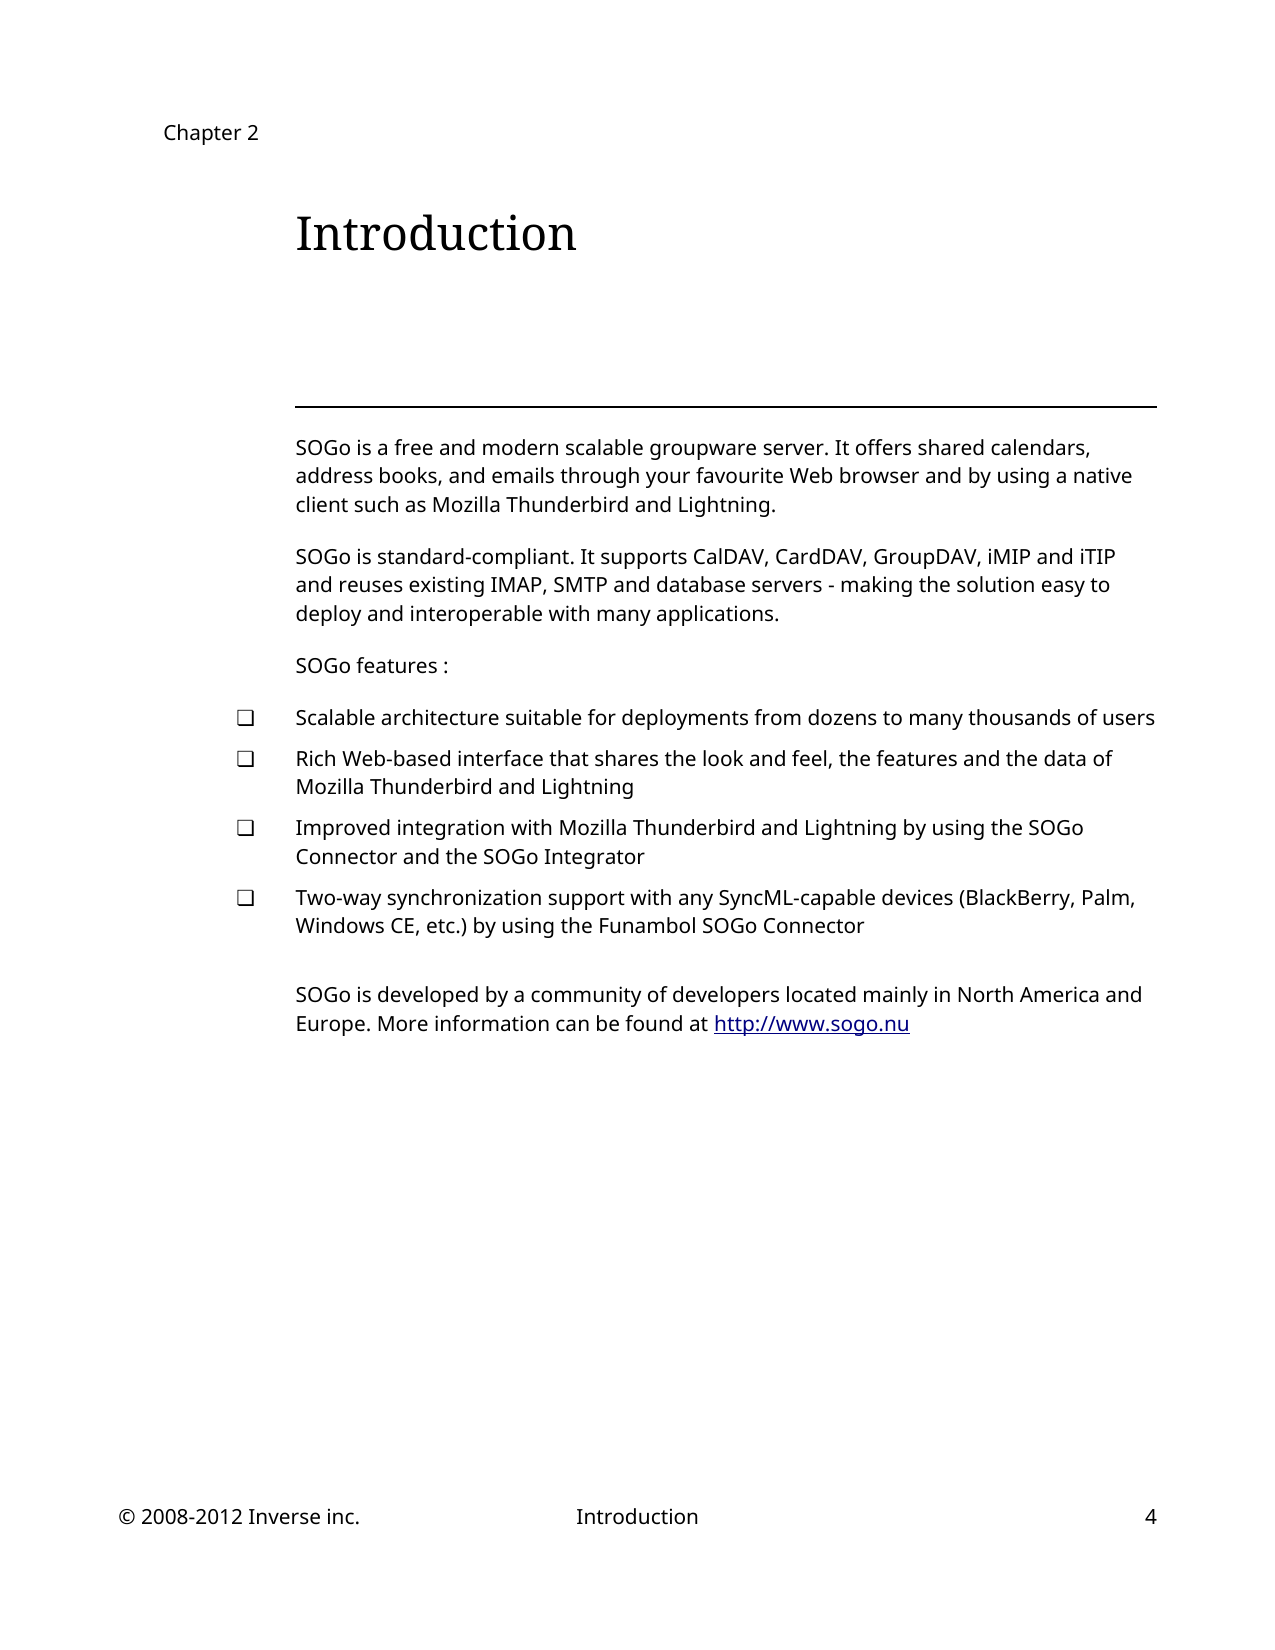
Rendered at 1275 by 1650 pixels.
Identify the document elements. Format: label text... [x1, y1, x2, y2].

list ❏ Scalable architecture suitable for deployments from dozens to many thousands of users [236, 703, 1157, 731]
text SOGo features : [295, 651, 1157, 679]
list ❏ Two-way synchronization support with any SyncML-capable devices (BlackBerry, Palm, Windows CE, etc.) by using the Funambol SOGo Connector [236, 883, 1157, 939]
list ❏ Rich Web-based interface that shares the look and feel, the features and the data of Mozilla Thunderbird and Lightning [236, 744, 1157, 801]
text SOGo is developed by a community of developers located mainly in North America and Europe. More information can be found at http://www.sogo.nu [295, 981, 1157, 1037]
subtitle Introduction [295, 201, 1157, 406]
text SOGo is standard-compliant. It supports CalDAV, CardDAV, GroupDAV, iMIP and iTIP and reuses existing IMAP, SMTP and database servers - making the solution easy to deploy and interoperable with many applications. [295, 542, 1157, 627]
list ❏ Improved integration with Mozilla Thunderbird and Lightning by using the SOGo Connector and the SOGo Integrator [236, 813, 1157, 870]
text SOGo is a free and modern scalable groupware server. It offers shared calendars, address books, and emails through your favourite Web browser and by using a native client such as Mozilla Thunderbird and Lightning. [295, 433, 1157, 518]
